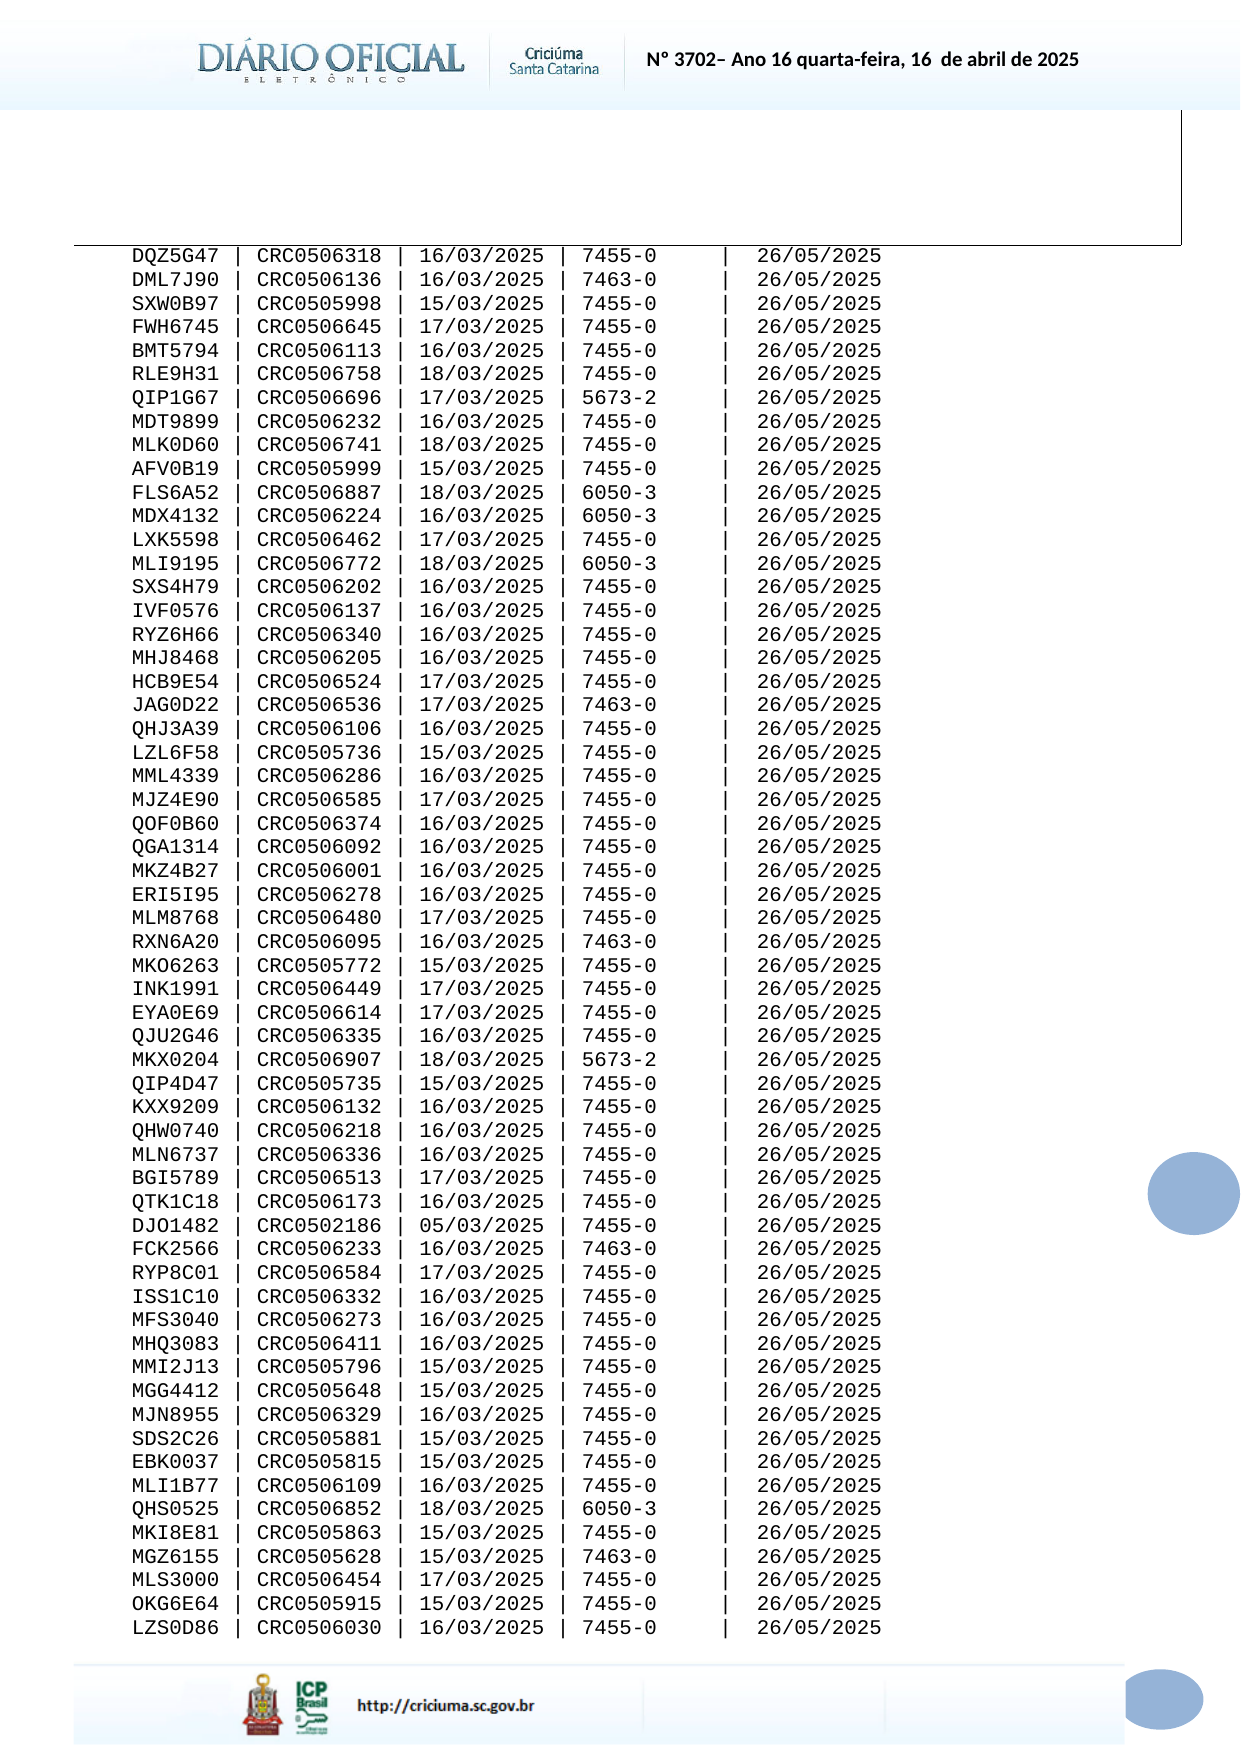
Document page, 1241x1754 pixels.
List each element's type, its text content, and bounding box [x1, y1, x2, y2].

text FLS6A52 | CRC0506887 | 18/03/2025 | 6050-3 | 26/05/2025 [44, 482, 1181, 505]
text EBK0037 | CRC0505815 | 15/03/2025 | 7455-0 | 26/05/2025 [44, 1451, 1181, 1475]
text MGZ6155 | CRC0505628 | 15/03/2025 | 7463-0 | 26/05/2025 [44, 1546, 1181, 1569]
text MKX0204 | CRC0506907 | 18/03/2025 | 5673-2 | 26/05/2025 [44, 1049, 1181, 1073]
text INK1991 | CRC0506449 | 17/03/2025 | 7455-0 | 26/05/2025 [44, 978, 1181, 1002]
text QHJ3A39 | CRC0506106 | 16/03/2025 | 7455-0 | 26/05/2025 [44, 718, 1181, 742]
text MJN8955 | CRC0506329 | 16/03/2025 | 7455-0 | 26/05/2025 [44, 1404, 1181, 1427]
text QGA1314 | CRC0506092 | 16/03/2025 | 7455-0 | 26/05/2025 [44, 836, 1181, 860]
text LXK5598 | CRC0506462 | 17/03/2025 | 7455-0 | 26/05/2025 [44, 529, 1181, 553]
text BMT5794 | CRC0506113 | 16/03/2025 | 7455-0 | 26/05/2025 [44, 340, 1181, 363]
text QIP1G67 | CRC0506696 | 17/03/2025 | 5673-2 | 26/05/2025 [44, 387, 1181, 411]
text LZS0D86 | CRC0506030 | 16/03/2025 | 7455-0 | 26/05/2025 [44, 1617, 1181, 1640]
text MLI9195 | CRC0506772 | 18/03/2025 | 6050-3 | 26/05/2025 [44, 553, 1181, 576]
text SXW0B97 | CRC0505998 | 15/03/2025 | 7455-0 | 26/05/2025 [44, 292, 1181, 316]
text MML4339 | CRC0506286 | 16/03/2025 | 7455-0 | 26/05/2025 [44, 765, 1181, 789]
text IVF0576 | CRC0506137 | 16/03/2025 | 7455-0 | 26/05/2025 [44, 600, 1181, 623]
text DQZ5G47 | CRC0506318 | 16/03/2025 | 7455-0 | 26/05/2025 [44, 245, 1181, 269]
text MLI1B77 | CRC0506109 | 16/03/2025 | 7455-0 | 26/05/2025 [44, 1475, 1181, 1498]
text MGG4412 | CRC0505648 | 15/03/2025 | 7455-0 | 26/05/2025 [44, 1380, 1181, 1404]
text QHS0525 | CRC0506852 | 18/03/2025 | 6050-3 | 26/05/2025 [44, 1498, 1181, 1522]
text KXX9209 | CRC0506132 | 16/03/2025 | 7455-0 | 26/05/2025 [44, 1096, 1181, 1120]
text MMI2J13 | CRC0505796 | 15/03/2025 | 7455-0 | 26/05/2025 [44, 1357, 1181, 1380]
text DJO1482 | CRC0502186 | 05/03/2025 | 7455-0 | 26/05/2025 [44, 1215, 1181, 1238]
text ISS1C10 | CRC0506332 | 16/03/2025 | 7455-0 | 26/05/2025 [44, 1286, 1181, 1309]
text OKG6E64 | CRC0505915 | 15/03/2025 | 7455-0 | 26/05/2025 [44, 1593, 1181, 1617]
text QTK1C18 | CRC0506173 | 16/03/2025 | 7455-0 | 26/05/2025 [44, 1191, 1153, 1215]
text FWH6745 | CRC0506645 | 17/03/2025 | 7455-0 | 26/05/2025 [44, 316, 1181, 340]
text FCK2566 | CRC0506233 | 16/03/2025 | 7463-0 | 26/05/2025 [44, 1238, 1181, 1262]
text MJZ4E90 | CRC0506585 | 17/03/2025 | 7455-0 | 26/05/2025 [44, 789, 1181, 813]
text RXN6A20 | CRC0506095 | 16/03/2025 | 7463-0 | 26/05/2025 [44, 931, 1181, 954]
text ERI5I95 | CRC0506278 | 16/03/2025 | 7455-0 | 26/05/2025 [44, 884, 1181, 907]
text JAG0D22 | CRC0506536 | 17/03/2025 | 7463-0 | 26/05/2025 [44, 694, 1181, 718]
text MHJ8468 | CRC0506205 | 16/03/2025 | 7455-0 | 26/05/2025 [44, 647, 1181, 671]
text DML7J90 | CRC0506136 | 16/03/2025 | 7463-0 | 26/05/2025 [44, 269, 1181, 292]
text MLS3000 | CRC0506454 | 17/03/2025 | 7455-0 | 26/05/2025 [44, 1569, 1181, 1593]
text SXS4H79 | CRC0506202 | 16/03/2025 | 7455-0 | 26/05/2025 [44, 576, 1181, 600]
text QOF0B60 | CRC0506374 | 16/03/2025 | 7455-0 | 26/05/2025 [44, 813, 1181, 836]
text SDS2C26 | CRC0505881 | 15/03/2025 | 7455-0 | 26/05/2025 [44, 1427, 1181, 1451]
text BGI5789 | CRC0506513 | 17/03/2025 | 7455-0 | 26/05/2025 [44, 1167, 1157, 1191]
text RLE9H31 | CRC0506758 | 18/03/2025 | 7455-0 | 26/05/2025 [44, 363, 1181, 387]
text LZL6F58 | CRC0505736 | 15/03/2025 | 7455-0 | 26/05/2025 [44, 742, 1181, 765]
text RYP8C01 | CRC0506584 | 17/03/2025 | 7455-0 | 26/05/2025 [44, 1262, 1181, 1286]
text QIP4D47 | CRC0505735 | 15/03/2025 | 7455-0 | 26/05/2025 [44, 1073, 1181, 1096]
text MKZ4B27 | CRC0506001 | 16/03/2025 | 7455-0 | 26/05/2025 [44, 860, 1181, 884]
text RYZ6H66 | CRC0506340 | 16/03/2025 | 7455-0 | 26/05/2025 [44, 623, 1181, 647]
text MKI8E81 | CRC0505863 | 15/03/2025 | 7455-0 | 26/05/2025 [44, 1522, 1181, 1546]
text MDT9899 | CRC0506232 | 16/03/2025 | 7455-0 | 26/05/2025 [44, 411, 1181, 434]
text QJU2G46 | CRC0506335 | 16/03/2025 | 7455-0 | 26/05/2025 [44, 1026, 1181, 1049]
text MHQ3083 | CRC0506411 | 16/03/2025 | 7455-0 | 26/05/2025 [44, 1333, 1181, 1357]
text EYA0E69 | CRC0506614 | 17/03/2025 | 7455-0 | 26/05/2025 [44, 1002, 1181, 1026]
text MLK0D60 | CRC0506741 | 18/03/2025 | 7455-0 | 26/05/2025 [44, 434, 1181, 458]
text MKO6263 | CRC0505772 | 15/03/2025 | 7455-0 | 26/05/2025 [44, 954, 1181, 978]
text QHW0740 | CRC0506218 | 16/03/2025 | 7455-0 | 26/05/2025 [44, 1120, 1181, 1144]
text MLM8768 | CRC0506480 | 17/03/2025 | 7455-0 | 26/05/2025 [44, 907, 1181, 931]
text MLN6737 | CRC0506336 | 16/03/2025 | 7455-0 | 26/05/2025 [44, 1144, 1181, 1167]
text MDX4132 | CRC0506224 | 16/03/2025 | 6050-3 | 26/05/2025 [44, 505, 1181, 529]
text HCB9E54 | CRC0506524 | 17/03/2025 | 7455-0 | 26/05/2025 [44, 671, 1181, 694]
text MFS3040 | CRC0506273 | 16/03/2025 | 7455-0 | 26/05/2025 [44, 1309, 1181, 1333]
text AFV0B19 | CRC0505999 | 15/03/2025 | 7455-0 | 26/05/2025 [44, 458, 1181, 482]
